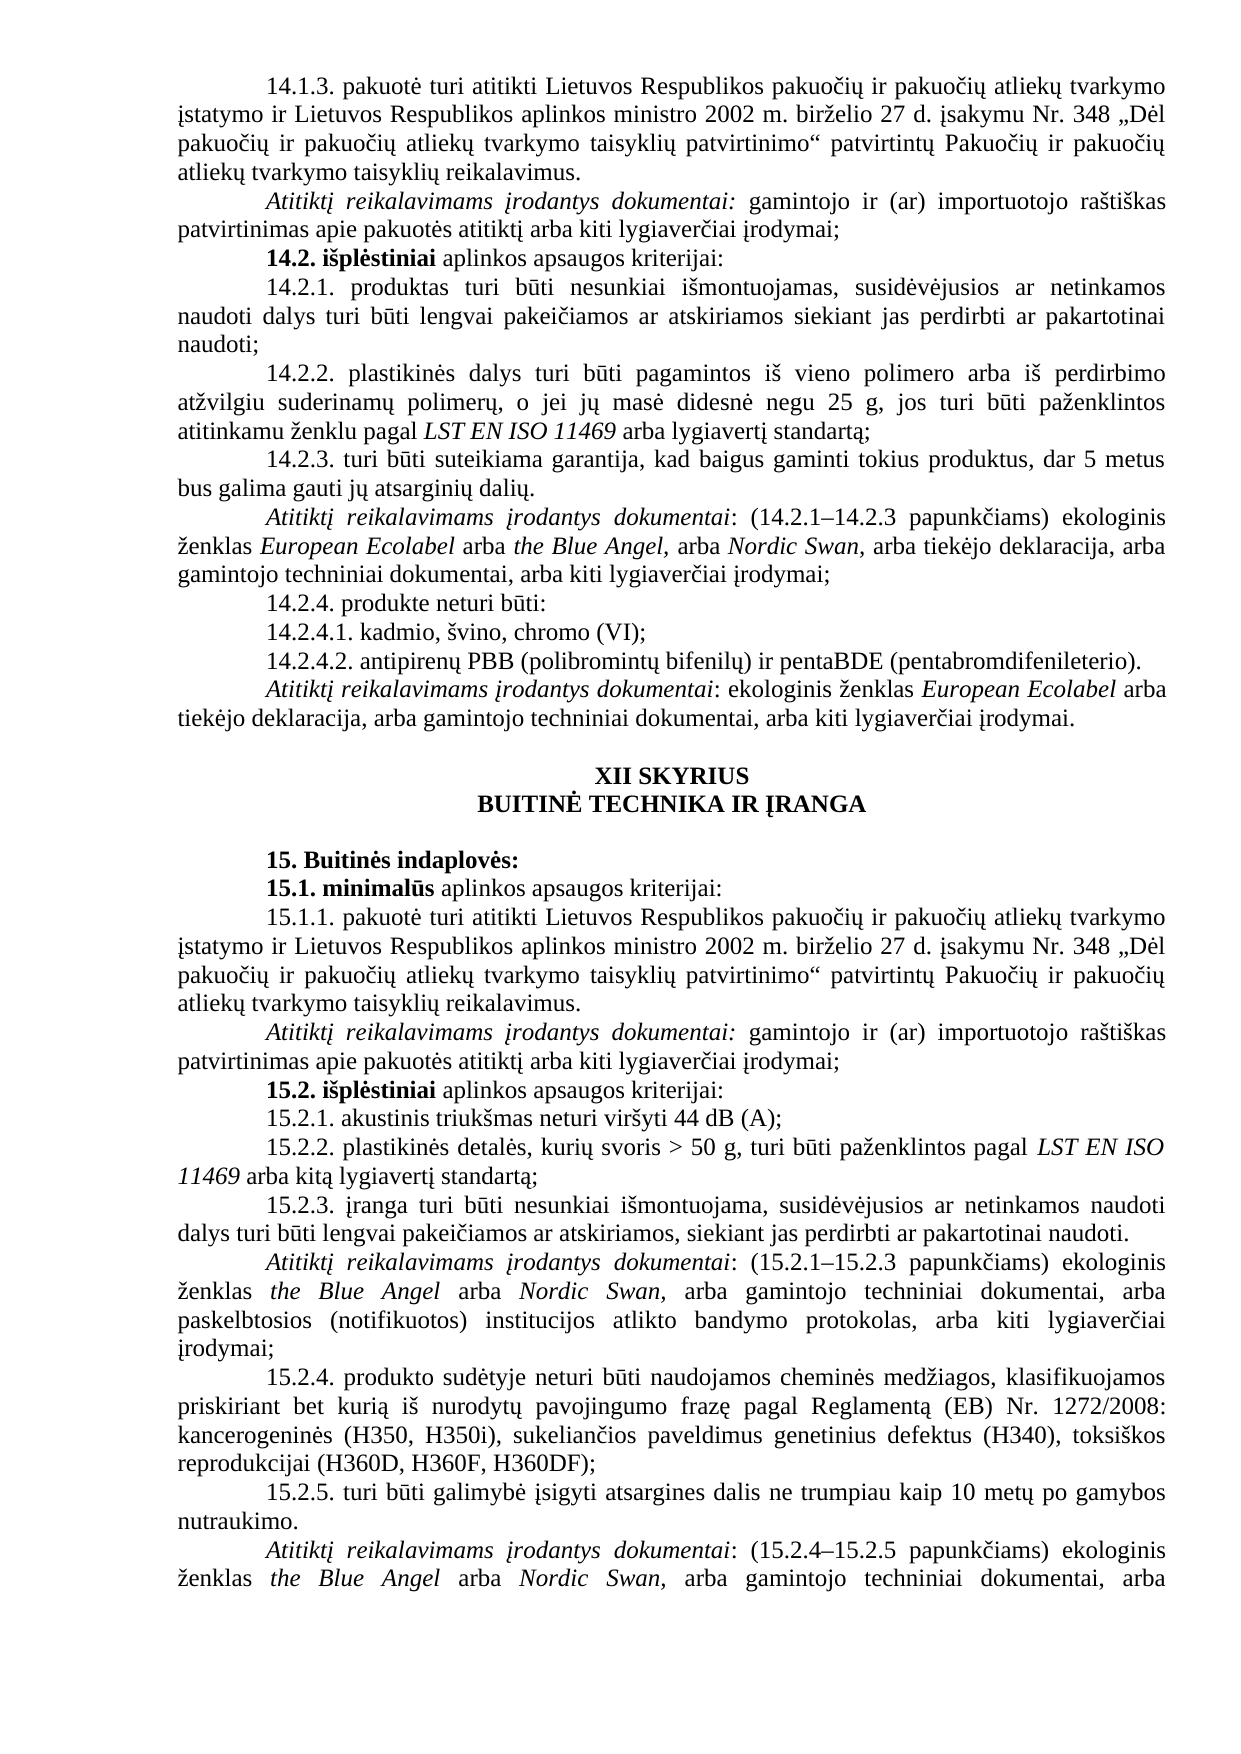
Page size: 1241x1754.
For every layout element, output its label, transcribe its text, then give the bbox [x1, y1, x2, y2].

text 15.2.3. įranga turi būti nesunkiai išmontuojama, susidėvėjusios ar netinkamos naudoti dalys turi būti lengvai pakeičiamos ar atskiriamos, siekiant jas perdirbti ar pakartotinai naudoti. [177, 1190, 1166, 1247]
text 15.1. minimalūs aplinkos apsaugos kriterijai: [177, 873, 1166, 902]
text 15.2.1. akustinis triukšmas neturi viršyti 44 dB (A); [177, 1103, 1166, 1132]
text XII SKYRIUS [177, 761, 1166, 789]
text 15.2.4. produkto sudėtyje neturi būti naudojamos cheminės medžiagos, klasifikuojamos priskiriant bet kurią iš nurodytų pavojingumo frazę pagal Reglamentą (EB) Nr. 1272/2008: kancerogeninės (H350, H350i), sukeliančios paveldimus genetinius defektus (H340), toksiškos reprodukcijai (H360D, H360F, H360DF); [177, 1362, 1166, 1477]
text Atitiktį reikalavimams įrodantys dokumentai: gamintojo ir (ar) importuotojo raštiškas patvirtinimas apie pakuotės atitiktį arba kiti lygiaverčiai įrodymai; [177, 1017, 1166, 1075]
text 14.2.3. turi būti suteikiama garantija, kad baigus gaminti tokius produktus, dar 5 metus bus galima gauti jų atsarginių dalių. [177, 444, 1166, 502]
text 15.2. išplėstiniai aplinkos apsaugos kriterijai: [177, 1075, 1166, 1103]
text Atitiktį reikalavimams įrodantys dokumentai: gamintojo ir (ar) importuotojo raštiškas patvirtinimas apie pakuotės atitiktį arba kiti lygiaverčiai įrodymai; [177, 186, 1166, 243]
text BUITINĖ TECHNIKA IR ĮRANGA [177, 789, 1166, 818]
text 14.2.2. plastikinės dalys turi būti pagamintos iš vieno polimero arba iš perdirbimo atžvilgiu suderinamų polimerų, o jei jų masė didesnė negu 25 g, jos turi būti paženklintos atitinkamu ženklu pagal LST EN ISO 11469 arba lygiavertį standartą; [177, 358, 1166, 444]
text 14.2.4.1. kadmio, švino, chromo (VI); [177, 617, 1166, 646]
text 15.1.1. pakuotė turi atitikti Lietuvos Respublikos pakuočių ir pakuočių atliekų tvarkymo įstatymo ir Lietuvos Respublikos aplinkos ministro 2002 m. birželio 27 d. įsakymu Nr. 348 „Dėl pakuočių ir pakuočių atliekų tvarkymo taisyklių patvirtinimo“ patvirtintų Pakuočių ir pakuočių atliekų tvarkymo taisyklių reikalavimus. [177, 902, 1166, 1017]
text 15.2.5. turi būti galimybė įsigyti atsargines dalis ne trumpiau kaip 10 metų po gamybos nutraukimo. [177, 1477, 1166, 1535]
text Atitiktį reikalavimams įrodantys dokumentai: ekologinis ženklas European Ecolabel arba tiekėjo deklaracija, arba gamintojo techniniai dokumentai, arba kiti lygiaverčiai įrodymai. [177, 674, 1166, 732]
text 14.1.3. pakuotė turi atitikti Lietuvos Respublikos pakuočių ir pakuočių atliekų tvarkymo įstatymo ir Lietuvos Respublikos aplinkos ministro 2002 m. birželio 27 d. įsakymu Nr. 348 „Dėl pakuočių ir pakuočių atliekų tvarkymo taisyklių patvirtinimo“ patvirtintų Pakuočių ir pakuočių atliekų tvarkymo taisyklių reikalavimus. [177, 71, 1166, 186]
text Atitiktį reikalavimams įrodantys dokumentai: (15.2.1–15.2.3 papunkčiams) ekologinis ženklas the Blue Angel arba Nordic Swan, arba gamintojo techniniai dokumentai, arba paskelbtosios (notifikuotos) institucijos atlikto bandymo protokolas, arba kiti lygiaverčiai įrodymai; [177, 1247, 1166, 1362]
text Atitiktį reikalavimams įrodantys dokumentai: (14.2.1–14.2.3 papunkčiams) ekologinis ženklas European Ecolabel arba the Blue Angel, arba Nordic Swan, arba tiekėjo deklaracija, arba gamintojo techniniai dokumentai, arba kiti lygiaverčiai įrodymai; [177, 502, 1166, 588]
text 15.2.2. plastikinės detalės, kurių svoris > 50 g, turi būti paženklintos pagal LST EN ISO 11469 arba kitą lygiavertį standartą; [177, 1132, 1166, 1190]
text 14.2.4. produkte neturi būti: [177, 588, 1166, 617]
text 14.2.1. produktas turi būti nesunkiai išmontuojamas, susidėvėjusios ar netinkamos naudoti dalys turi būti lengvai pakeičiamos ar atskiriamos siekiant jas perdirbti ar pakartotinai naudoti; [177, 272, 1166, 358]
text 14.2.4.2. antipirenų PBB (polibromintų bifenilų) ir pentaBDE (pentabromdifenileterio). [177, 646, 1166, 674]
text 15. Buitinės indaplovės: [177, 845, 1166, 873]
text 14.2. išplėstiniai aplinkos apsaugos kriterijai: [177, 243, 1166, 272]
text Atitiktį reikalavimams įrodantys dokumentai: (15.2.4–15.2.5 papunkčiams) ekologinis ženklas the Blue Angel arba Nordic Swan, arba gamintojo techniniai dokumentai, arba [177, 1535, 1166, 1592]
